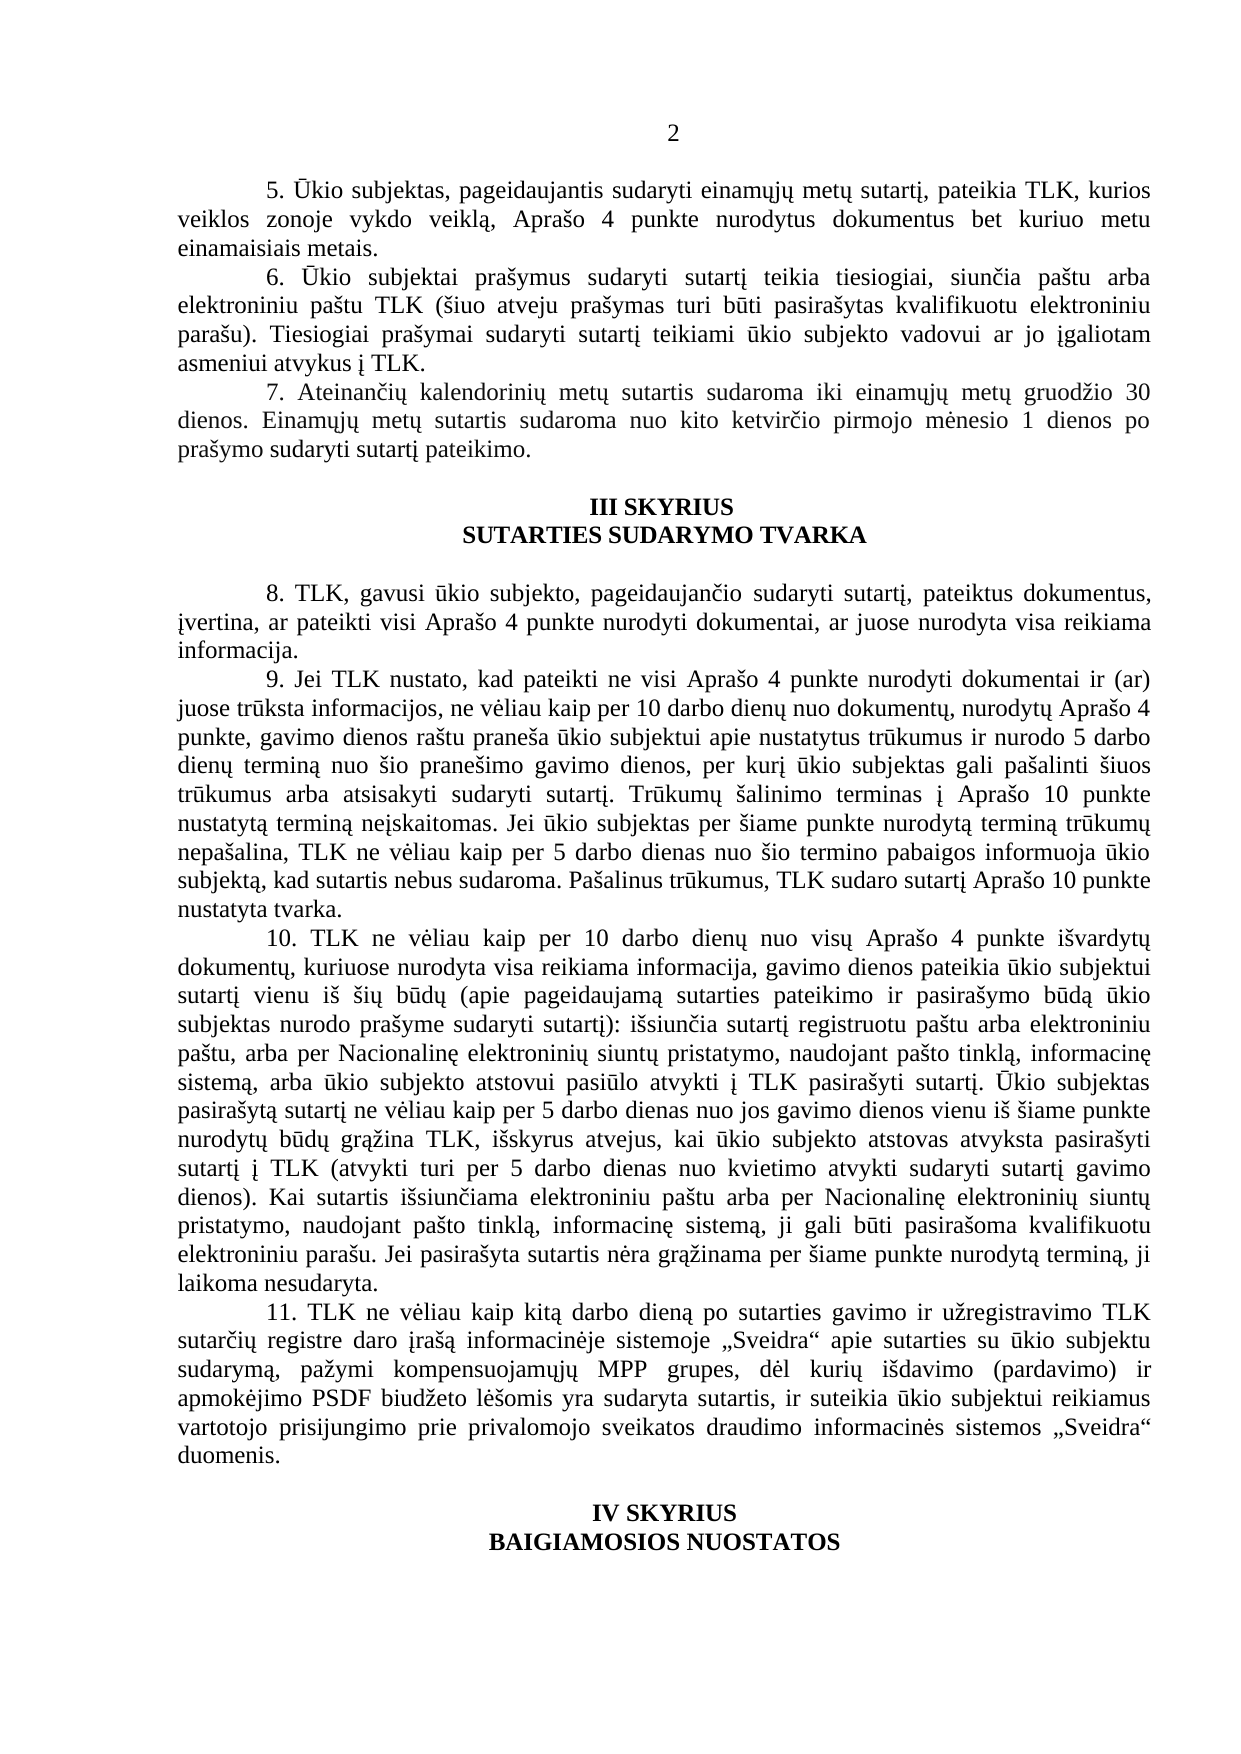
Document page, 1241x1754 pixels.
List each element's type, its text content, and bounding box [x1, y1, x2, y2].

text 6. Ūkio subjektai prašymus sudaryti sutartį teikia tiesiogiai, siunčia paštu arba elektroniniu paštu TLK (šiuo atveju prašymas turi būti pasirašytas kvalifikuotu elektroniniu parašu). Tiesiogiai prašymai sudaryti sutartį teikiami ūkio subjekto vadovui ar jo įgaliotam asmeniui atvykus į TLK. [177, 262, 1152, 377]
text 5. Ūkio subjektas, pageidaujantis sudaryti einamųjų metų sutartį, pateikia TLK, kurios veiklos zonoje vykdo veiklą, Aprašo 4 punkte nurodytus dokumentus bet kuriuo metu einamaisiais metais. [177, 176, 1152, 262]
text 11. TLK ne vėliau kaip kitą darbo dieną po sutarties gavimo ir užregistravimo TLK sutarčių registre daro įrašą informacinėje sistemoje „Sveidra“ apie sutarties su ūkio subjektu sudarymą, pažymi kompensuojamųjų MPP grupes, dėl kurių išdavimo (pardavimo) ir apmokėjimo PSDF biudžeto lėšomis yra sudaryta sutartis, ir suteikia ūkio subjektui reikiamus vartotojo prisijungimo prie privalomojo sveikatos draudimo informacinės sistemos „Sveidra“ duomenis. [177, 1297, 1152, 1469]
text SUTARTIES SUDARYMO TVARKA [177, 521, 1152, 549]
text III SKYRIUS [177, 492, 1152, 521]
text 10. TLK ne vėliau kaip per 10 darbo dienų nuo visų Aprašo 4 punkte išvardytų dokumentų, kuriuose nurodyta visa reikiama informacija, gavimo dienos pateikia ūkio subjektui sutartį vienu iš šių būdų (apie pageidaujamą sutarties pateikimo ir pasirašymo būdą ūkio subjektas nurodo prašyme sudaryti sutartį): išsiunčia sutartį registruotu paštu arba elektroniniu paštu, arba per Nacionalinę elektroninių siuntų pristatymo, naudojant pašto tinklą, informacinę sistemą, arba ūkio subjekto atstovui pasiūlo atvykti į TLK pasirašyti sutartį. Ūkio subjektas pasirašytą sutartį ne vėliau kaip per 5 darbo dienas nuo jos gavimo dienos vienu iš šiame punkte nurodytų būdų grąžina TLK, išskyrus atvejus, kai ūkio subjekto atstovas atvyksta pasirašyti sutartį į TLK (atvykti turi per 5 darbo dienas nuo kvietimo atvykti sudaryti sutartį gavimo dienos). Kai sutartis išsiunčiama elektroniniu paštu arba per Nacionalinę elektroninių siuntų pristatymo, naudojant pašto tinklą, informacinę sistemą, ji gali būti pasirašoma kvalifikuotu elektroniniu parašu. Jei pasirašyta sutartis nėra grąžinama per šiame punkte nurodytą terminą, ji laikoma nesudaryta. [177, 923, 1152, 1297]
text IV SKYRIUS [177, 1498, 1152, 1527]
text 8. TLK, gavusi ūkio subjekto, pageidaujančio sudaryti sutartį, pateiktus dokumentus, įvertina, ar pateikti visi Aprašo 4 punkte nurodyti dokumentai, ar juose nurodyta visa reikiama informacija. [177, 578, 1152, 664]
text 9. Jei TLK nustato, kad pateikti ne visi Aprašo 4 punkte nurodyti dokumentai ir (ar) juose trūksta informacijos, ne vėliau kaip per 10 darbo dienų nuo dokumentų, nurodytų Aprašo 4 punkte, gavimo dienos raštu praneša ūkio subjektui apie nustatytus trūkumus ir nurodo 5 darbo dienų terminą nuo šio pranešimo gavimo dienos, per kurį ūkio subjektas gali pašalinti šiuos trūkumus arba atsisakyti sudaryti sutartį. Trūkumų šalinimo terminas į Aprašo 10 punkte nustatytą terminą neįskaitomas. Jei ūkio subjektas per šiame punkte nurodytą terminą trūkumų nepašalina, TLK ne vėliau kaip per 5 darbo dienas nuo šio termino pabaigos informuoja ūkio subjektą, kad sutartis nebus sudaroma. Pašalinus trūkumus, TLK sudaro sutartį Aprašo 10 punkte nustatyta tvarka. [177, 664, 1152, 923]
text 7. Ateinančių kalendorinių metų sutartis sudaroma iki einamųjų metų gruodžio 30 dienos. Einamųjų metų sutartis sudaroma nuo kito ketvirčio pirmojo mėnesio 1 dienos po prašymo sudaryti sutartį pateikimo. [177, 377, 1152, 463]
text BAIGIAMOSIOS NUOSTATOS [177, 1527, 1152, 1556]
